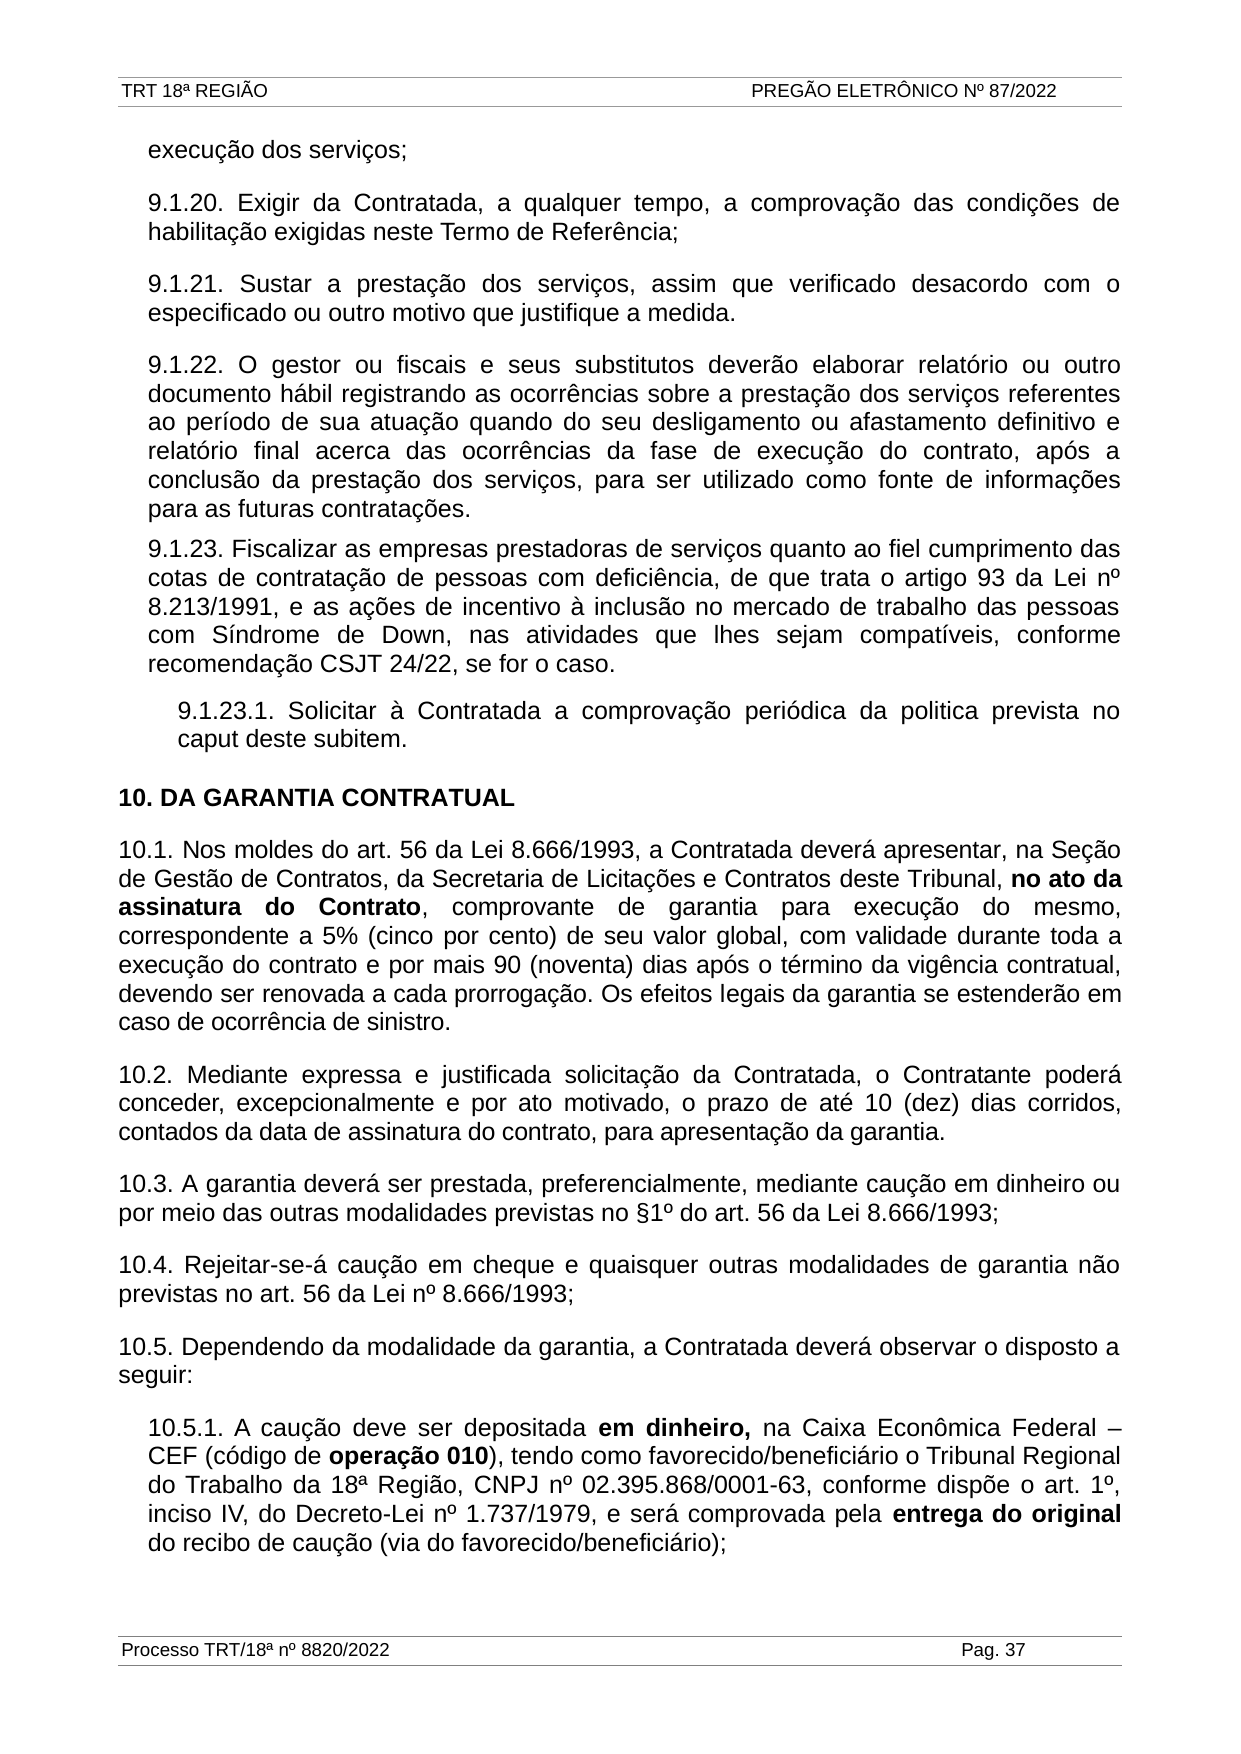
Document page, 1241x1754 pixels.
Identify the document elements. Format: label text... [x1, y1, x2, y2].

text 10. DA GARANTIA CONTRATUAL [118, 783, 1122, 811]
list 9.1.20. Exigir da Contratada, a qualquer tempo, a comprovação das condições de habilitação exigidas neste Termo de Referência; [148, 188, 1122, 245]
text 10.1. Nos moldes do art. 56 da Lei 8.666/1993, a Contratada deverá apresentar, na Seção de Gestão de Contratos, da Secretaria de Licitações e Contratos deste Tribunal, no ato da assinatura do Contrato, comprovante de garantia para execução do mesmo, correspondente a 5% (cinco por cento) de seu valor global, com validade durante toda a execução do contrato e por mais 90 (noventa) dias após o término da vigência contratual, devendo ser renovada a cada prorrogação. Os efeitos legais da garantia se estenderão em caso de ocorrência de sinistro. [118, 835, 1122, 1036]
text 10.4. Rejeitar-se-á caução em cheque e quaisquer outras modalidades de garantia não previstas no art. 56 da Lei nº 8.666/1993; [118, 1251, 1122, 1308]
text 10.5.1. A caução deve ser depositada em dinheiro, na Caixa Econômica Federal – CEF (código de operação 010), tendo como favorecido/beneficiário o Tribunal Regional do Trabalho da 18ª Região, CNPJ nº 02.395.868/0001-63, conforme dispõe o art. 1º, inciso IV, do Decreto-Lei nº 1.737/1979, e será comprovada pela entrega do original do recibo de caução (via do favorecido/beneficiário); [148, 1413, 1122, 1556]
text 10.3. A garantia deverá ser prestada, preferencialmente, mediante caução em dinheiro ou por meio das outras modalidades previstas no §1º do art. 56 da Lei 8.666/1993; [118, 1169, 1122, 1227]
text 9.1.23. Fiscalizar as empresas prestadoras de serviços quanto ao fiel cumprimento das cotas de contratação de pessoas com deficiência, de que trata o artigo 93 da Lei nº 8.213/1991, e as ações de incentivo à inclusão no mercado de trabalho das pessoas com Síndrome de Down, nas atividades que lhes sejam compatíveis, conforme recomendação CSJT 24/22, se for o caso. [148, 534, 1122, 678]
list execução dos serviços; [148, 136, 1122, 164]
text 10.5. Dependendo da modalidade da garantia, a Contratada deverá observar o disposto a seguir: [118, 1332, 1122, 1389]
text 9.1.22. O gestor ou fiscais e seus substitutos deverão elaborar relatório ou outro documento hábil registrando as ocorrências sobre a prestação dos serviços referentes ao período de sua atuação quando do seu desligamento ou afastamento definitivo e relatório final acerca das ocorrências da fase de execução do contrato, após a conclusão da prestação dos serviços, para ser utilizado como fonte de informações para as futuras contratações. [148, 350, 1122, 522]
text 9.1.23.1. Solicitar à Contratada a comprovação periódica da politica prevista no caput deste subitem. [177, 696, 1122, 753]
text 10.2. Mediante expressa e justificada solicitação da Contratada, o Contratante poderá conceder, excepcionalmente e por ato motivado, o prazo de até 10 (dez) dias corridos, contados da data de assinatura do contrato, para apresentação da garantia. [118, 1060, 1122, 1146]
text 9.1.21. Sustar a prestação dos serviços, assim que verificado desacordo com o especificado ou outro motivo que justifique a medida. [148, 269, 1122, 326]
